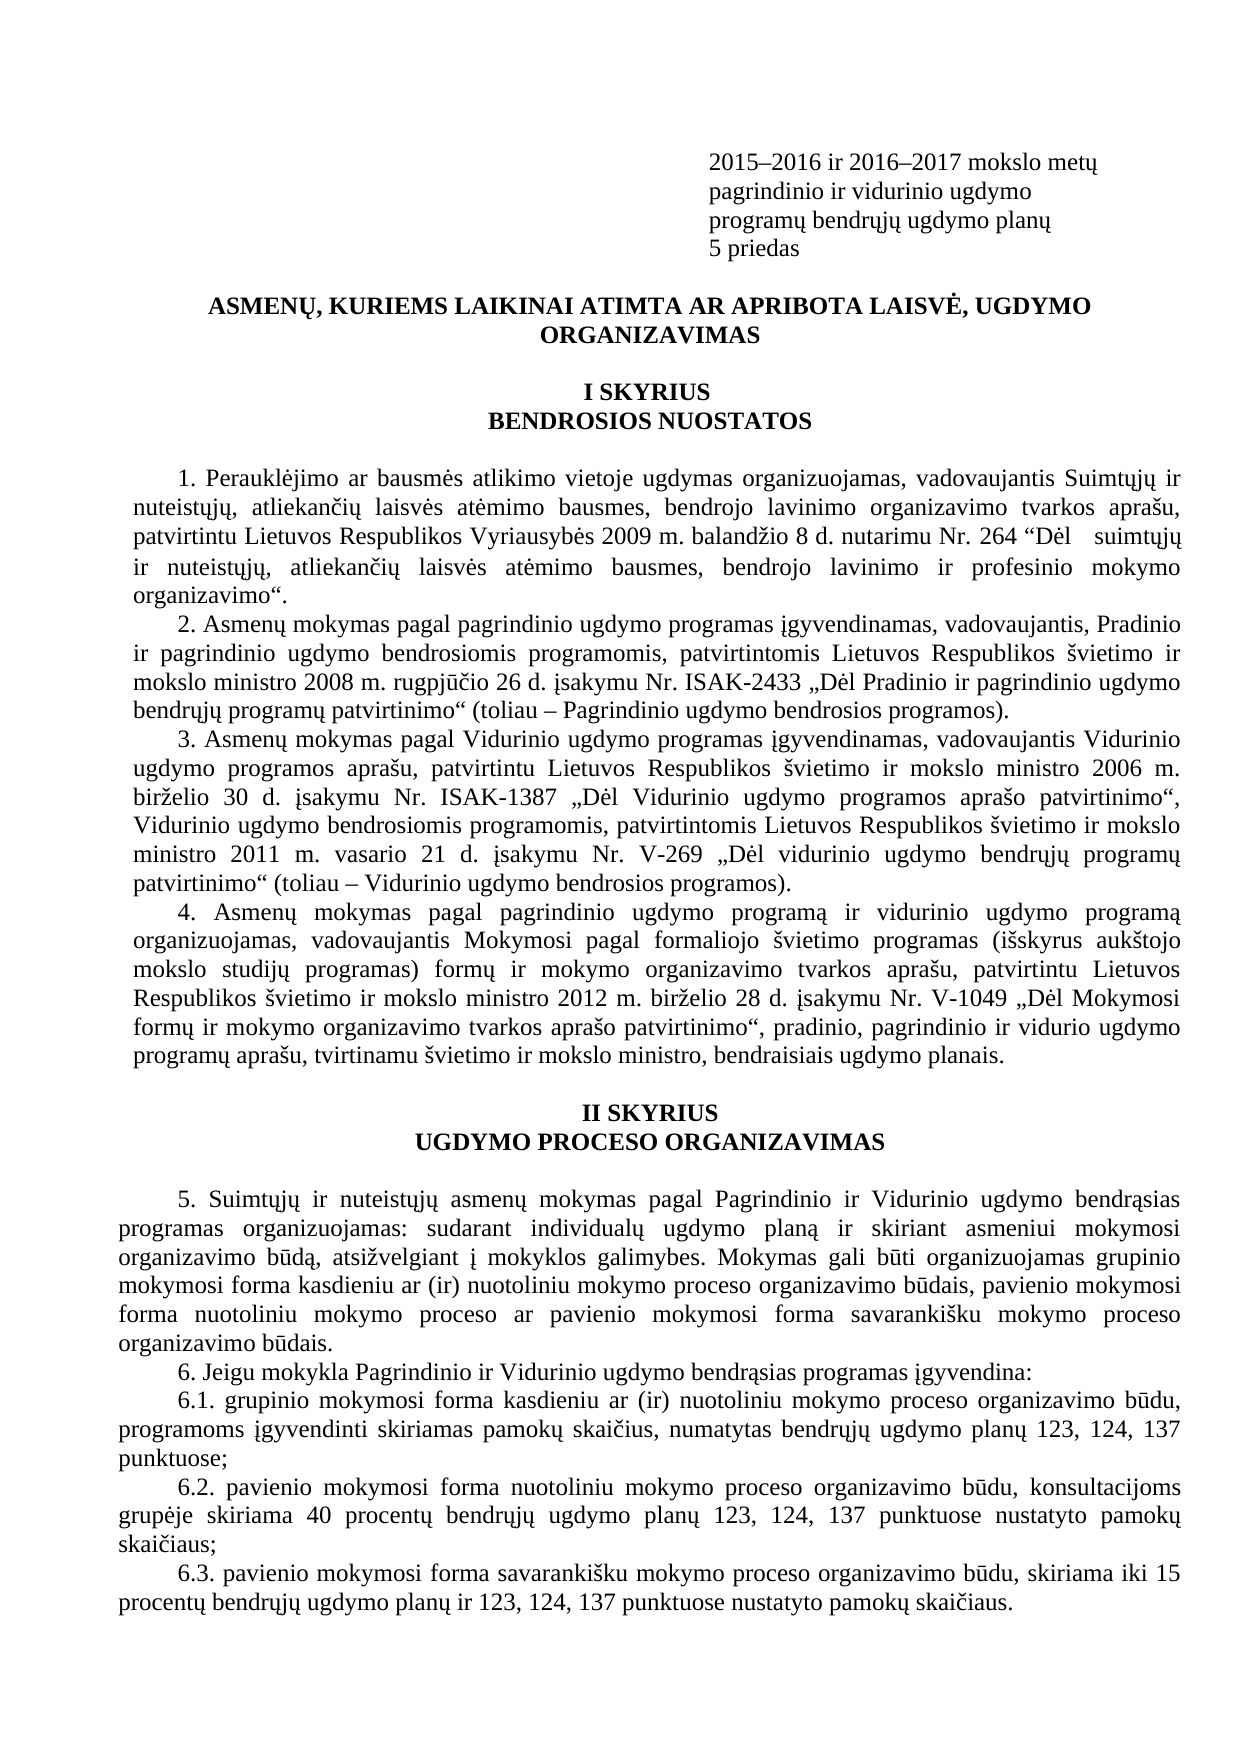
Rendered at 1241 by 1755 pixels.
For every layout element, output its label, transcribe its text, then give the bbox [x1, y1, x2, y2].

text 2. Asmenų mokymas pagal pagrindinio ugdymo programas įgyvendinamas, vadovaujantis, Pradinio ir pagrindinio ugdymo bendrosiomis programomis, patvirtintomis Lietuvos Respublikos švietimo ir mokslo ministro 2008 m. rugpjūčio 26 d. įsakymu Nr. ISAK-2433 „Dėl Pradinio ir pagrindinio ugdymo bendrųjų programų patvirtinimo“ (toliau – Pagrindinio ugdymo bendrosios programos). [133, 609, 1182, 724]
text 6.3. pavienio mokymosi forma savarankišku mokymo proceso organizavimo būdu, skiriama iki 15 procentų bendrųjų ugdymo planų ir 123, 124, 137 punktuose nustatyto pamokų skaičiaus. [118, 1558, 1182, 1616]
text 2015–2016 ir 2016–2017 mokslo metų [709, 147, 1182, 176]
text UGDYMO PROCESO ORGANIZAVIMAS [118, 1127, 1182, 1156]
text BENDROSIOS NUOSTATOS [118, 406, 1182, 435]
text 5. Suimtųjų ir nuteistųjų asmenų mokymas pagal Pagrindinio ir Vidurinio ugdymo bendrąsias programas organizuojamas: sudarant individualų ugdymo planą ir skiriant asmeniui mokymosi organizavimo būdą, atsižvelgiant į mokyklos galimybes. Mokymas gali būti organizuojamas grupinio mokymosi forma kasdieniu ar (ir) nuotoliniu mokymo proceso organizavimo būdais, pavienio mokymosi forma nuotoliniu mokymo proceso ar pavienio mokymosi forma savarankišku mokymo proceso organizavimo būdais. [118, 1184, 1182, 1357]
text 4. Asmenų mokymas pagal pagrindinio ugdymo programą ir vidurinio ugdymo programą organizuojamas, vadovaujantis Mokymosi pagal formaliojo švietimo programas (išskyrus aukštojo mokslo studijų programas) formų ir mokymo organizavimo tvarkos aprašu, patvirtintu Lietuvos Respublikos švietimo ir mokslo ministro 2012 m. birželio 28 d. įsakymu Nr. V-1049 „Dėl Mokymosi formų ir mokymo organizavimo tvarkos aprašo patvirtinimo“, pradinio, pagrindinio ir vidurio ugdymo programų aprašu, tvirtinamu švietimo ir mokslo ministro, bendraisiais ugdymo planais. [133, 897, 1182, 1069]
text programų bendrųjų ugdymo planų [709, 205, 1182, 233]
text II SKYRIUS [118, 1098, 1182, 1127]
text 6.2. pavienio mokymosi forma nuotoliniu mokymo proceso organizavimo būdu, konsultacijoms grupėje skiriama 40 procentų bendrųjų ugdymo planų 123, 124, 137 punktuose nustatyto pamokų skaičiaus; [118, 1472, 1182, 1558]
text pagrindinio ir vidurinio ugdymo [709, 176, 1182, 205]
text 3. Asmenų mokymas pagal Vidurinio ugdymo programas įgyvendinamas, vadovaujantis Vidurinio ugdymo programos aprašu, patvirtintu Lietuvos Respublikos švietimo ir mokslo ministro 2006 m. birželio 30 d. įsakymu Nr. ISAK-1387 „Dėl Vidurinio ugdymo programos aprašo patvirtinimo“, Vidurinio ugdymo bendrosiomis programomis, patvirtintomis Lietuvos Respublikos švietimo ir mokslo ministro 2011 m. vasario 21 d. įsakymu Nr. V-269 „Dėl vidurinio ugdymo bendrųjų programų patvirtinimo“ (toliau – Vidurinio ugdymo bendrosios programos). [133, 724, 1182, 897]
text 6.1. grupinio mokymosi forma kasdieniu ar (ir) nuotoliniu mokymo proceso organizavimo būdu, programoms įgyvendinti skiriamas pamokų skaičius, numatytas bendrųjų ugdymo planų 123, 124, 137 punktuose; [118, 1386, 1182, 1472]
text 5 priedas [709, 233, 1182, 262]
text ASMENŲ, KURIEMS LAIKINAI ATIMTA AR APRIBOTA LAISVĖ, UGDYMO ORGANIZAVIMAS [118, 291, 1182, 348]
text 1. Perauklėjimo ar bausmės atlikimo vietoje ugdymas organizuojamas, vadovaujantis Suimtųjų ir nuteistųjų, atliekančių laisvės atėmimo bausmes, bendrojo lavinimo organizavimo tvarkos aprašu, patvirtintu Lietuvos Respublikos Vyriausybės 2009 m. balandžio 8 d. nutarimu Nr. 264 “Dėl suimtųjų ir nuteistųjų, atliekančių laisvės atėmimo bausmes, bendrojo lavinimo ir profesinio mokymo organizavimo“. [133, 463, 1182, 609]
text I SKYRIUS [118, 377, 1182, 406]
text 6. Jeigu mokykla Pagrindinio ir Vidurinio ugdymo bendrąsias programas įgyvendina: [118, 1357, 1182, 1386]
